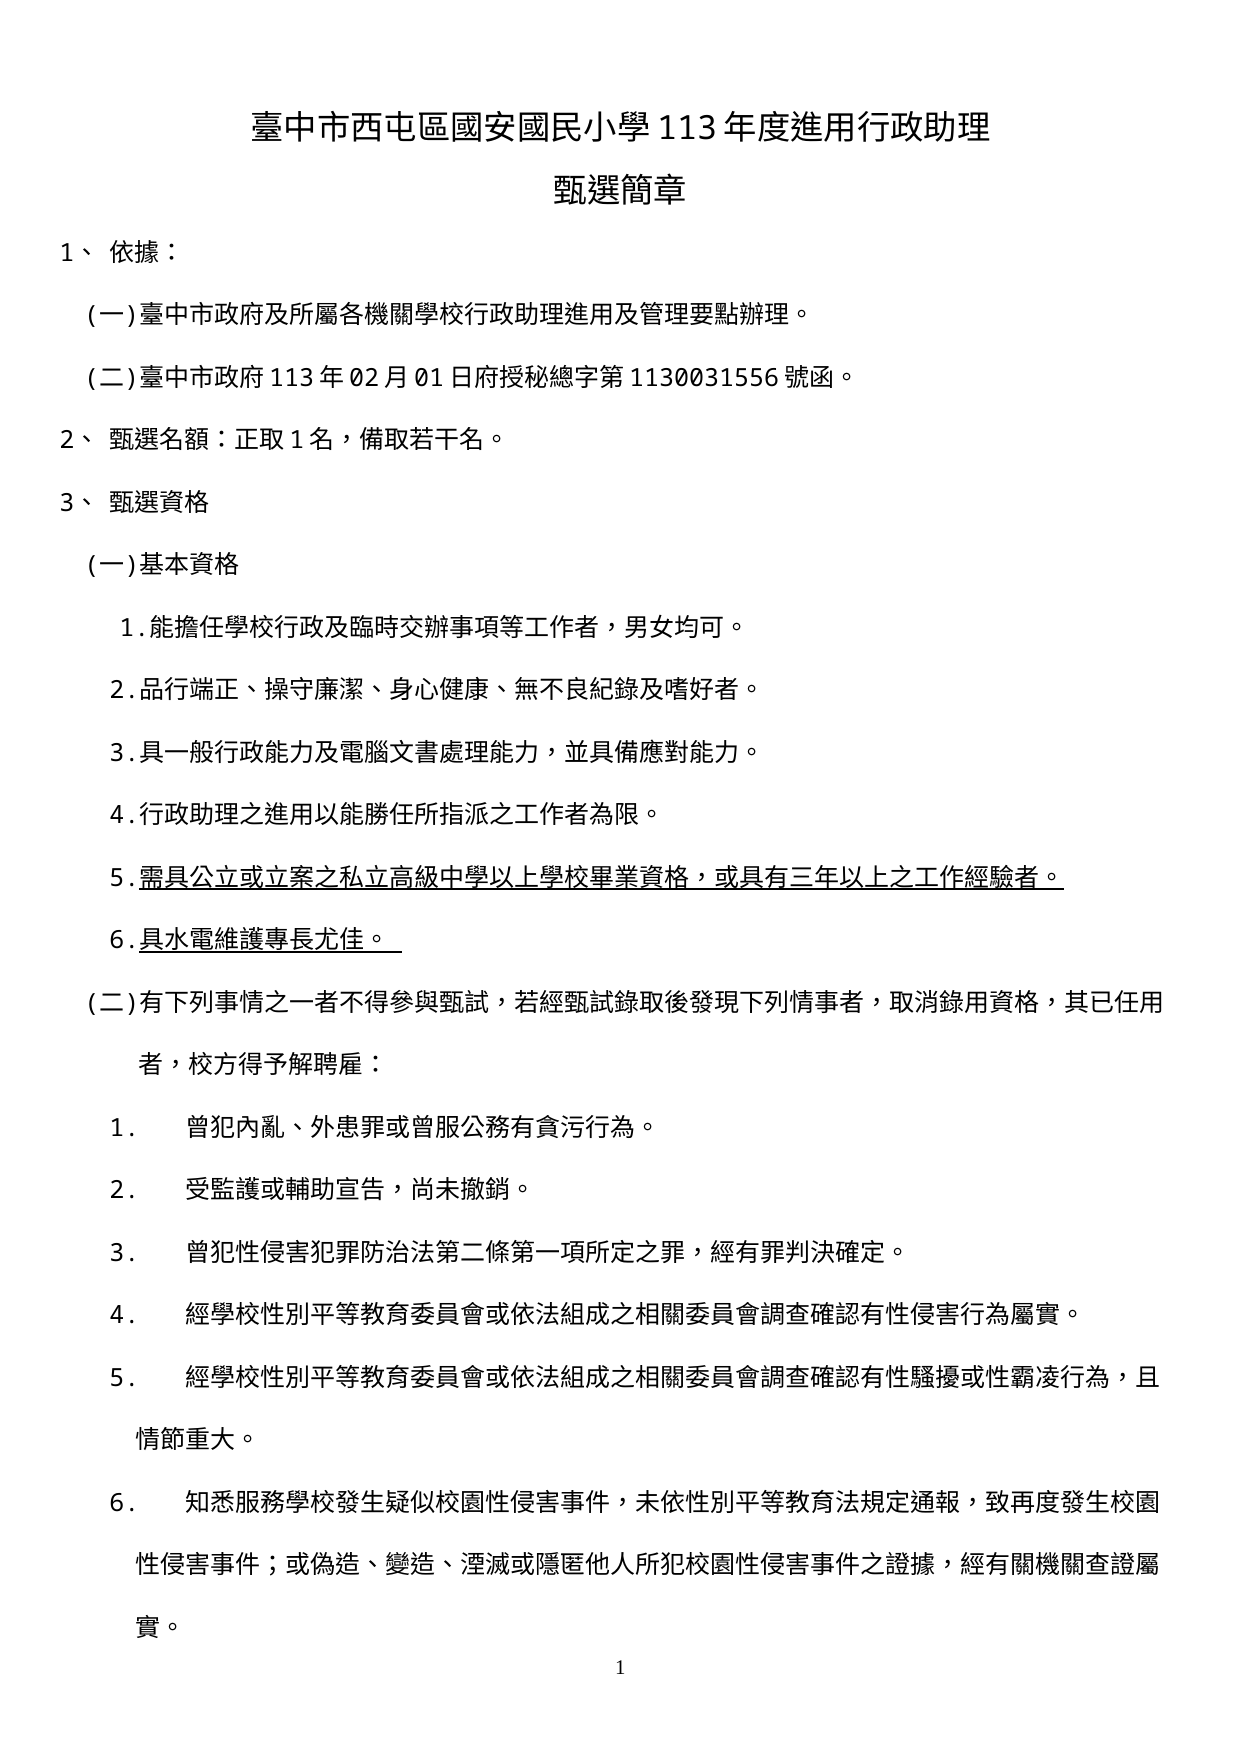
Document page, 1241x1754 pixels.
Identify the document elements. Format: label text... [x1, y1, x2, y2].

list 經學校性別平等教育委員會或依法組成之相關委員會調查確認有性騷擾或性霸凌行為，且情節重大。 [109, 1334, 1181, 1459]
text 3.具一般行政能力及電腦文書處理能力，並具備應對能力。 [59, 709, 1181, 771]
text (二)有下列事情之一者不得參與甄試，若經甄試錄取後發現下列情事者，取消錄用資格，其已任用者，校方得予解聘雇： [59, 959, 1181, 1084]
list 知悉服務學校發生疑似校園性侵害事件，未依性別平等教育法規定通報，致再度發生校園性侵害事件；或偽造、變造、湮滅或隱匿他人所犯校園性侵害事件之證據，經有關機關查證屬實。 [109, 1459, 1181, 1646]
text (二)臺中市政府113年02月01日府授秘總字第1130031556號函。 [84, 334, 1181, 396]
text 2.品行端正、操守廉潔、身心健康、無不良紀錄及嗜好者。 [59, 646, 1181, 709]
text 4.行政助理之進用以能勝任所指派之工作者為限。 [59, 771, 1181, 834]
text 6.具水電維護專長尤佳。 [59, 896, 1181, 959]
list 甄選名額：正取1名，備取若干名。 [59, 396, 1181, 459]
text 1.能擔任學校行政及臨時交辦事項等工作者，男女均可。 [59, 584, 1181, 646]
text 甄選簡章 [59, 146, 1181, 209]
list 受監護或輔助宣告，尚未撤銷。 [109, 1146, 1181, 1209]
list 甄選資格 [59, 459, 1181, 521]
list 經學校性別平等教育委員會或依法組成之相關委員會調查確認有性侵害行為屬實。 [109, 1271, 1181, 1334]
text 5.需具公立或立案之私立高級中學以上學校畢業資格，或具有三年以上之工作經驗者。 [59, 834, 1181, 896]
text (一)臺中市政府及所屬各機關學校行政助理進用及管理要點辦理。 [84, 271, 1181, 334]
text 臺中市西屯區國安國民小學113年度進用行政助理 [59, 84, 1181, 146]
list 曾犯性侵害犯罪防治法第二條第一項所定之罪，經有罪判決確定。 [109, 1209, 1181, 1271]
text (一)基本資格 [59, 521, 1181, 584]
list 依據： [59, 209, 1181, 271]
list 曾犯內亂、外患罪或曾服公務有貪污行為。 [109, 1084, 1181, 1146]
